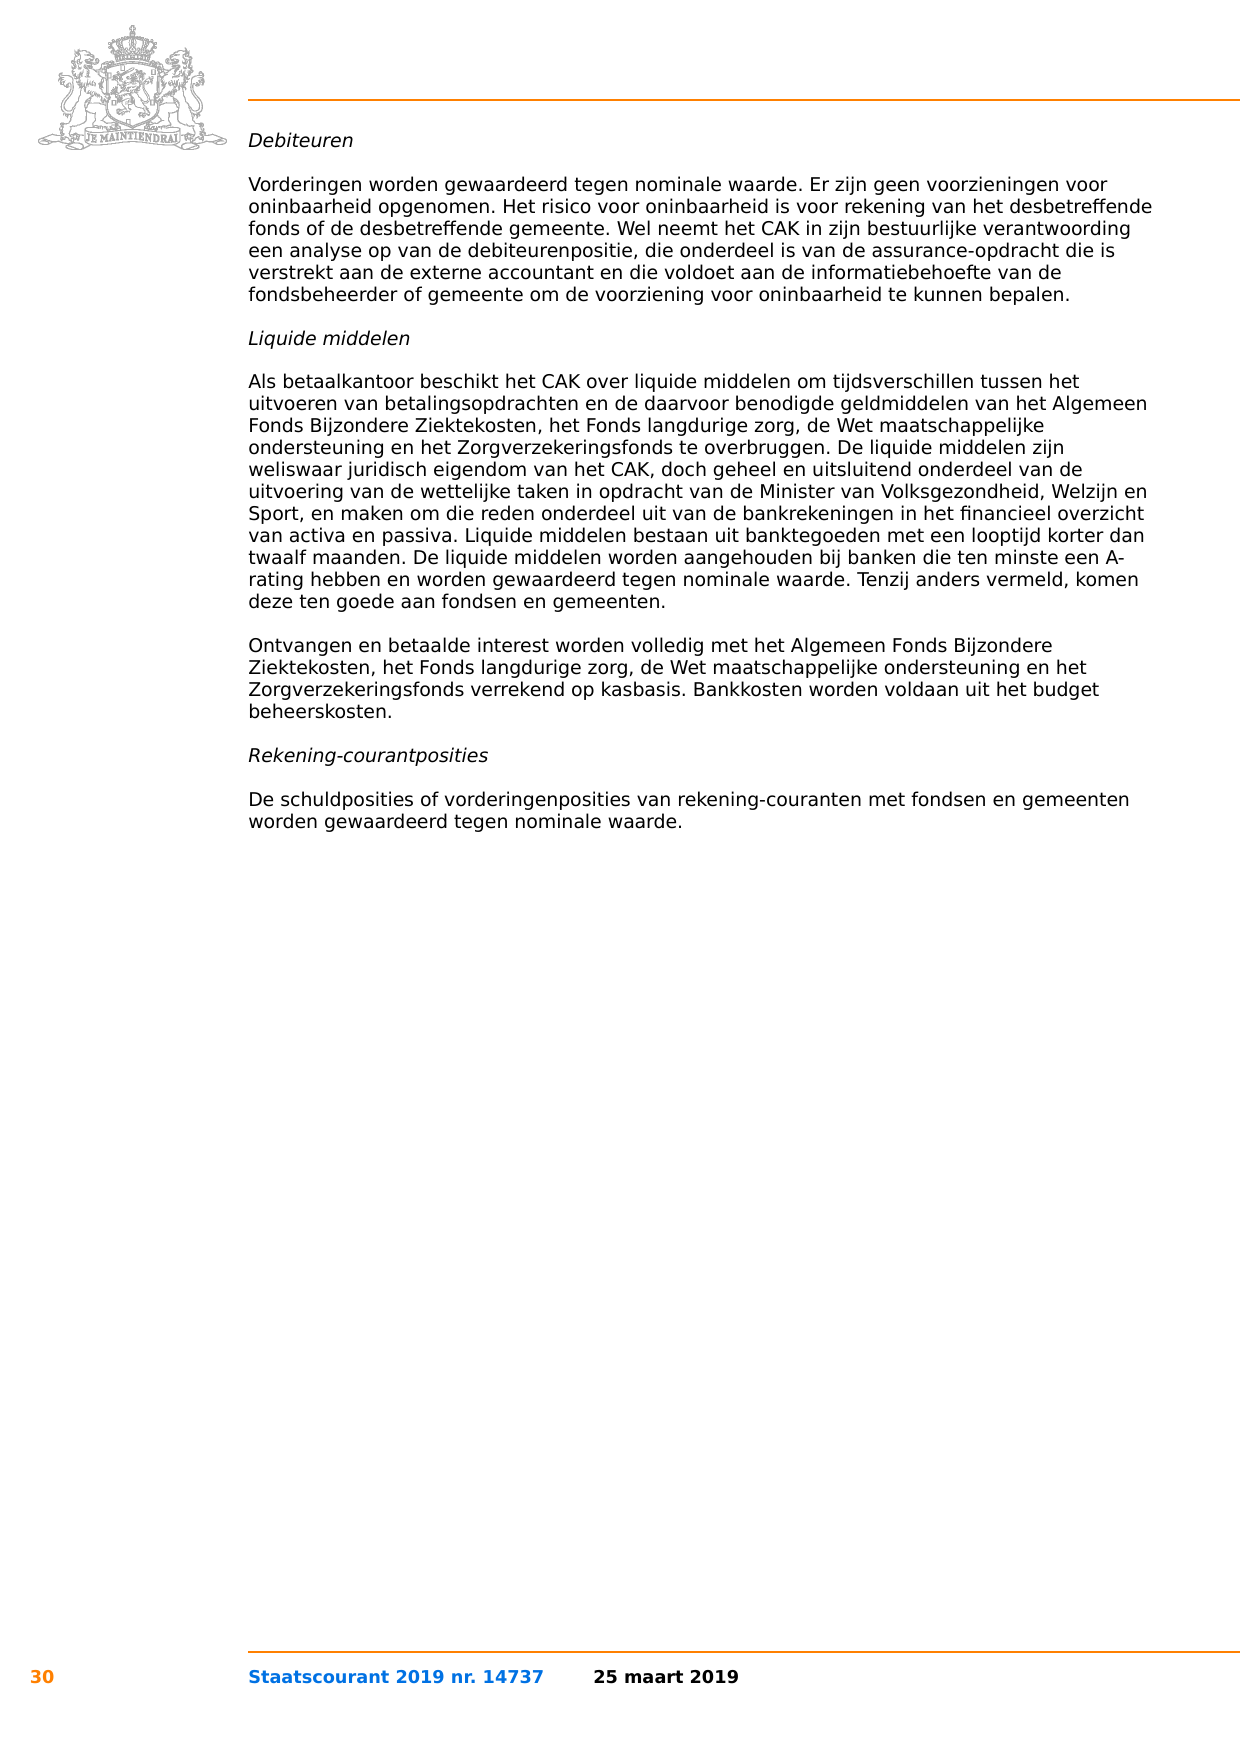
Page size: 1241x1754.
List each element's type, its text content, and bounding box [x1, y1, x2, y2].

text De schuldposities of vorderingenposities van rekening-couranten met fondsen en gemeenten worden gewaardeerd tegen nominale waarde. [248, 789, 1163, 833]
subtitle Debiteuren [248, 130, 1163, 152]
subtitle Rekening-courantposities [248, 745, 1163, 767]
text Vorderingen worden gewaardeerd tegen nominale waarde. Er zijn geen voorzieningen voor oninbaarheid opgenomen. Het risico voor oninbaarheid is voor rekening van het desbetreffende fonds of de desbetreffende gemeente. Wel neemt het CAK in zijn bestuurlijke verantwoording een analyse op van de debiteurenpositie, die onderdeel is van de assurance-opdracht die is verstrekt aan de externe accountant en die voldoet aan de informatiebehoefte van de fondsbeheerder of gemeente om de voorziening voor oninbaarheid te kunnen bepalen. [248, 174, 1163, 306]
text Ontvangen en betaalde interest worden volledig met het Algemeen Fonds Bijzondere Ziektekosten, het Fonds langdurige zorg, de Wet maatschappelijke ondersteuning en het Zorgverzekeringsfonds verrekend op kasbasis. Bankkosten worden voldaan uit het budget beheerskosten. [248, 635, 1163, 723]
picture [38, 25, 227, 150]
text Als betaalkantoor beschikt het CAK over liquide middelen om tijdsverschillen tussen het uitvoeren van betalingsopdrachten en de daarvoor benodigde geldmiddelen van het Algemeen Fonds Bijzondere Ziektekosten, het Fonds langdurige zorg, de Wet maatschappelijke ondersteuning en het Zorgverzekeringsfonds te overbruggen. De liquide middelen zijn weliswaar juridisch eigendom van het CAK, doch geheel en uitsluitend onderdeel van de uitvoering van de wettelijke taken in opdracht van de Minister van Volksgezondheid, Welzijn en Sport, en maken om die reden onderdeel uit van de bankrekeningen in het financieel overzicht van activa en passiva. Liquide middelen bestaan uit banktegoeden met een looptijd korter dan twaalf maanden. De liquide middelen worden aangehouden bij banken die ten minste een A-rating hebben en worden gewaardeerd tegen nominale waarde. Tenzij anders vermeld, komen deze ten goede aan fondsen en gemeenten. [248, 371, 1163, 613]
subtitle Liquide middelen [248, 327, 1163, 349]
